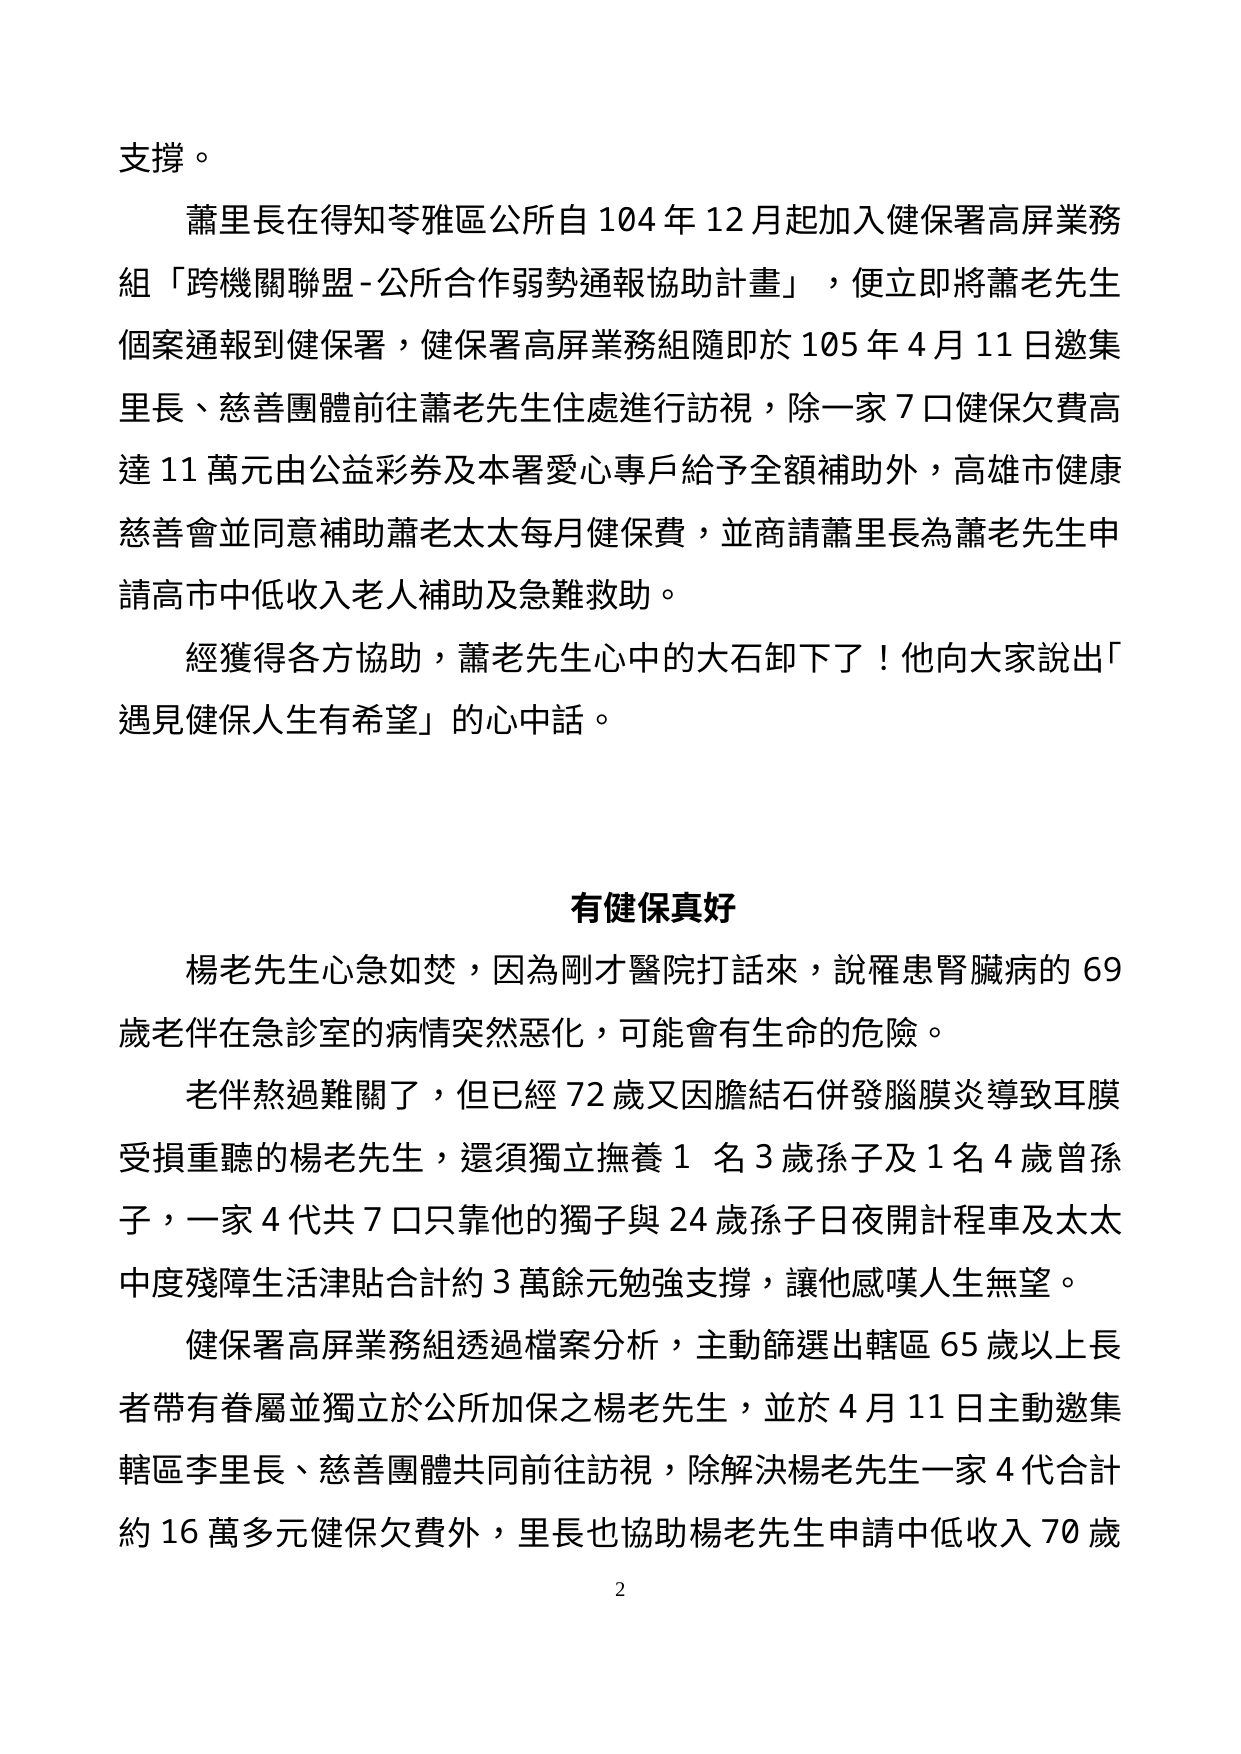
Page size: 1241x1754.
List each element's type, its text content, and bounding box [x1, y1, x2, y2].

text 經獲得各方協助，蕭老先生心中的大石卸下了！他向大家說出｢遇見健保人生有希望」的心中話。 [118, 614, 1122, 739]
text 健保署高屏業務組透過檔案分析，主動篩選出轄區65歲以上長者帶有眷屬並獨立於公所加保之楊老先生，並於4月11日主動邀集轄區李里長、慈善團體共同前往訪視，除解決楊老先生一家4代合計約16萬多元健保欠費外，里長也協助楊老先生申請中低收入70歲 [118, 1301, 1122, 1551]
text 蕭里長在得知苓雅區公所自104年12月起加入健保署高屏業務組「跨機關聯盟-公所合作弱勢通報協助計畫」，便立即將蕭老先生個案通報到健保署，健保署高屏業務組隨即於105年4月11日邀集里長、慈善團體前往蕭老先生住處進行訪視，除一家7口健保欠費高達11萬元由公益彩券及本署愛心專戶給予全額補助外，高雄市健康慈善會並同意補助蕭老太太每月健保費，並商請蕭里長為蕭老先生申請高市中低收入老人補助及急難救助。 [118, 176, 1122, 614]
text 楊老先生心急如焚，因為剛才醫院打話來，說罹患腎臟病的69歲老伴在急診室的病情突然惡化，可能會有生命的危險。 [118, 926, 1122, 1051]
text 支撐。 [118, 114, 1122, 176]
text 老伴熬過難關了，但已經72歲又因膽結石併發腦膜炎導致耳膜受損重聽的楊老先生，還須獨立撫養1 名3歲孫子及1名4歲曾孫子，一家4代共7口只靠他的獨子與24歲孫子日夜開計程車及太太中度殘障生活津貼合計約3萬餘元勉強支撐，讓他感嘆人生無望。 [118, 1051, 1122, 1301]
text 有健保真好 [118, 864, 1122, 926]
